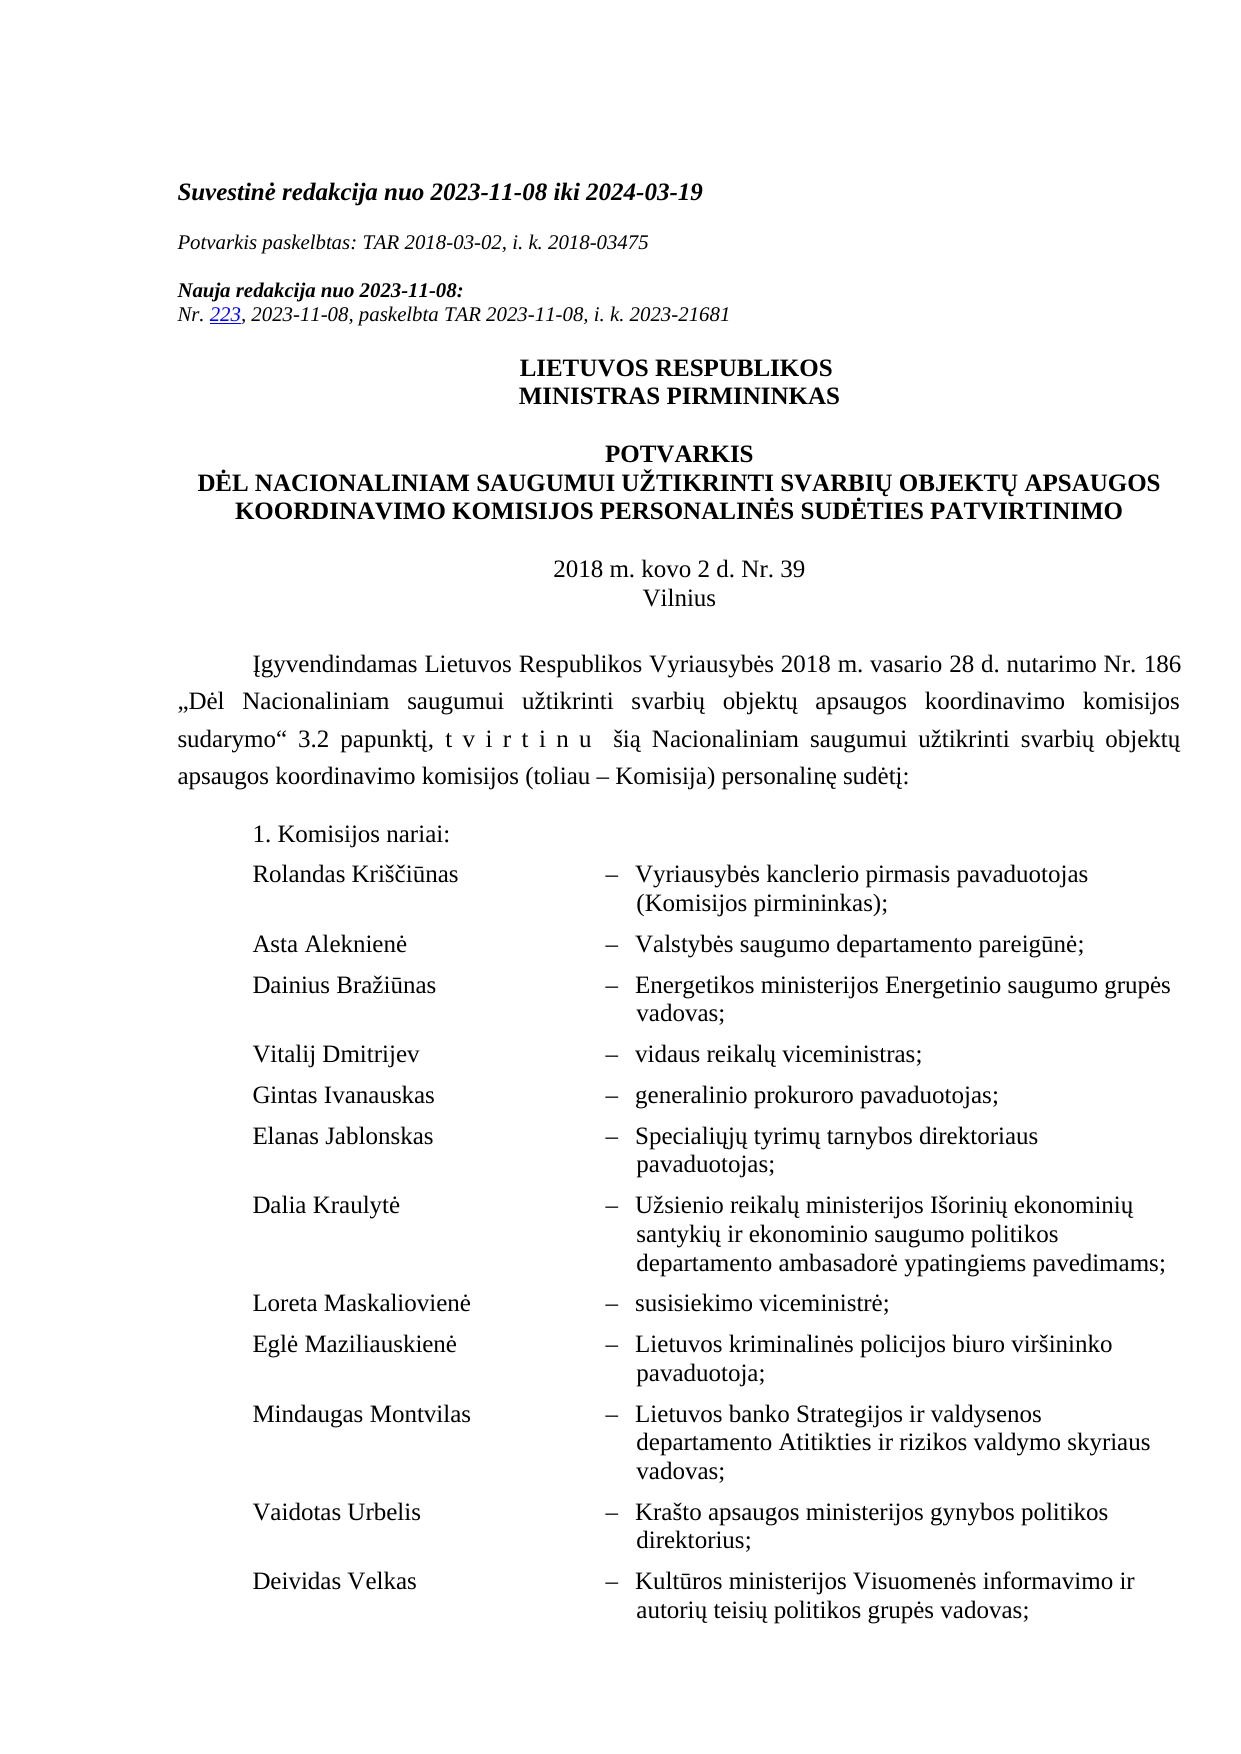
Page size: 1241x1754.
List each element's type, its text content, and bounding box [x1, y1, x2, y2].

text Vaidotas Urbelis – Krašto apsaugos ministerijos gynybos politikos direktorius; [252, 1497, 1181, 1554]
text Asta Aleknienė – Valstybės saugumo departamento pareigūnė; [252, 929, 1181, 958]
text 2018 m. kovo 2 d. Nr. 39 [177, 554, 1181, 583]
text Rolandas Kriščiūnas – Vyriausybės kanclerio pirmasis pavaduotojas (Komisijos pirmininkas); [252, 859, 1181, 917]
text POTVARKIS [177, 439, 1181, 468]
text Dalia Kraulytė – Užsienio reikalų ministerijos Išorinių ekonominių santykių ir ekonominio saugumo politikos departamento ambasadorė ypatingiems pavedimams; [252, 1190, 1181, 1276]
text 1. Komisijos nariai: [252, 819, 1181, 848]
text Įgyvendindamas Lietuvos Respublikos Vyriausybės 2018 m. vasario 28 d. nutarimo Nr. 186 „Dėl Nacionaliniam saugumui užtikrinti svarbių objektų apsaugos koordinavimo komisijos sudarymo“ 3.2 papunktį, tvirtinu šią Nacionaliniam saugumui užtikrinti svarbių objektų apsaugos koordinavimo komisijos (toliau – Komisija) personalinę sudėtį: [177, 640, 1181, 790]
text Elanas Jablonskas – Specialiųjų tyrimų tarnybos direktoriaus pavaduotojas; [252, 1121, 1181, 1178]
text Mindaugas Montvilas – Lietuvos banko Strategijos ir valdysenos departamento Atitikties ir rizikos valdymo skyriaus vadovas; [252, 1399, 1181, 1485]
text LIETUVOS RESPUBLIKOS [177, 353, 1181, 381]
text Nauja redakcija nuo 2023-11-08: [177, 278, 1181, 302]
text Nr. 223, 2023-11-08, paskelbta TAR 2023-11-08, i. k. 2023-21681 [177, 302, 1181, 326]
text Loreta Maskaliovienė – susisiekimo viceministrė; [252, 1288, 1181, 1317]
text DĖL NACIONALINIAM SAUGUMUI UŽTIKRINTI SVARBIŲ OBJEKTŲ APSAUGOS KOORDINAVIMO KOMISIJOS PERSONALINĖS SUDĖTIES PATVIRTINIMO [177, 468, 1181, 525]
text Suvestinė redakcija nuo 2023-11-08 iki 2024-03-19 [177, 177, 1181, 206]
text Dainius Bražiūnas – Energetikos ministerijos Energetinio saugumo grupės vadovas; [252, 970, 1181, 1027]
text Potvarkis paskelbtas: TAR 2018-03-02, i. k. 2018-03475 [177, 230, 1181, 254]
text Deividas Velkas – Kultūros ministerijos Visuomenės informavimo ir autorių teisių politikos grupės vadovas; [252, 1566, 1181, 1624]
text Vitalij Dmitrijev – vidaus reikalų viceministras; [252, 1039, 1181, 1068]
text MINISTRAS PIRMININKAS [177, 381, 1181, 410]
text Eglė Maziliauskienė – Lietuvos kriminalinės policijos biuro viršininko pavaduotoja; [252, 1329, 1181, 1387]
text Gintas Ivanauskas – generalinio prokuroro pavaduotojas; [252, 1080, 1181, 1109]
text Vilnius [177, 583, 1181, 611]
